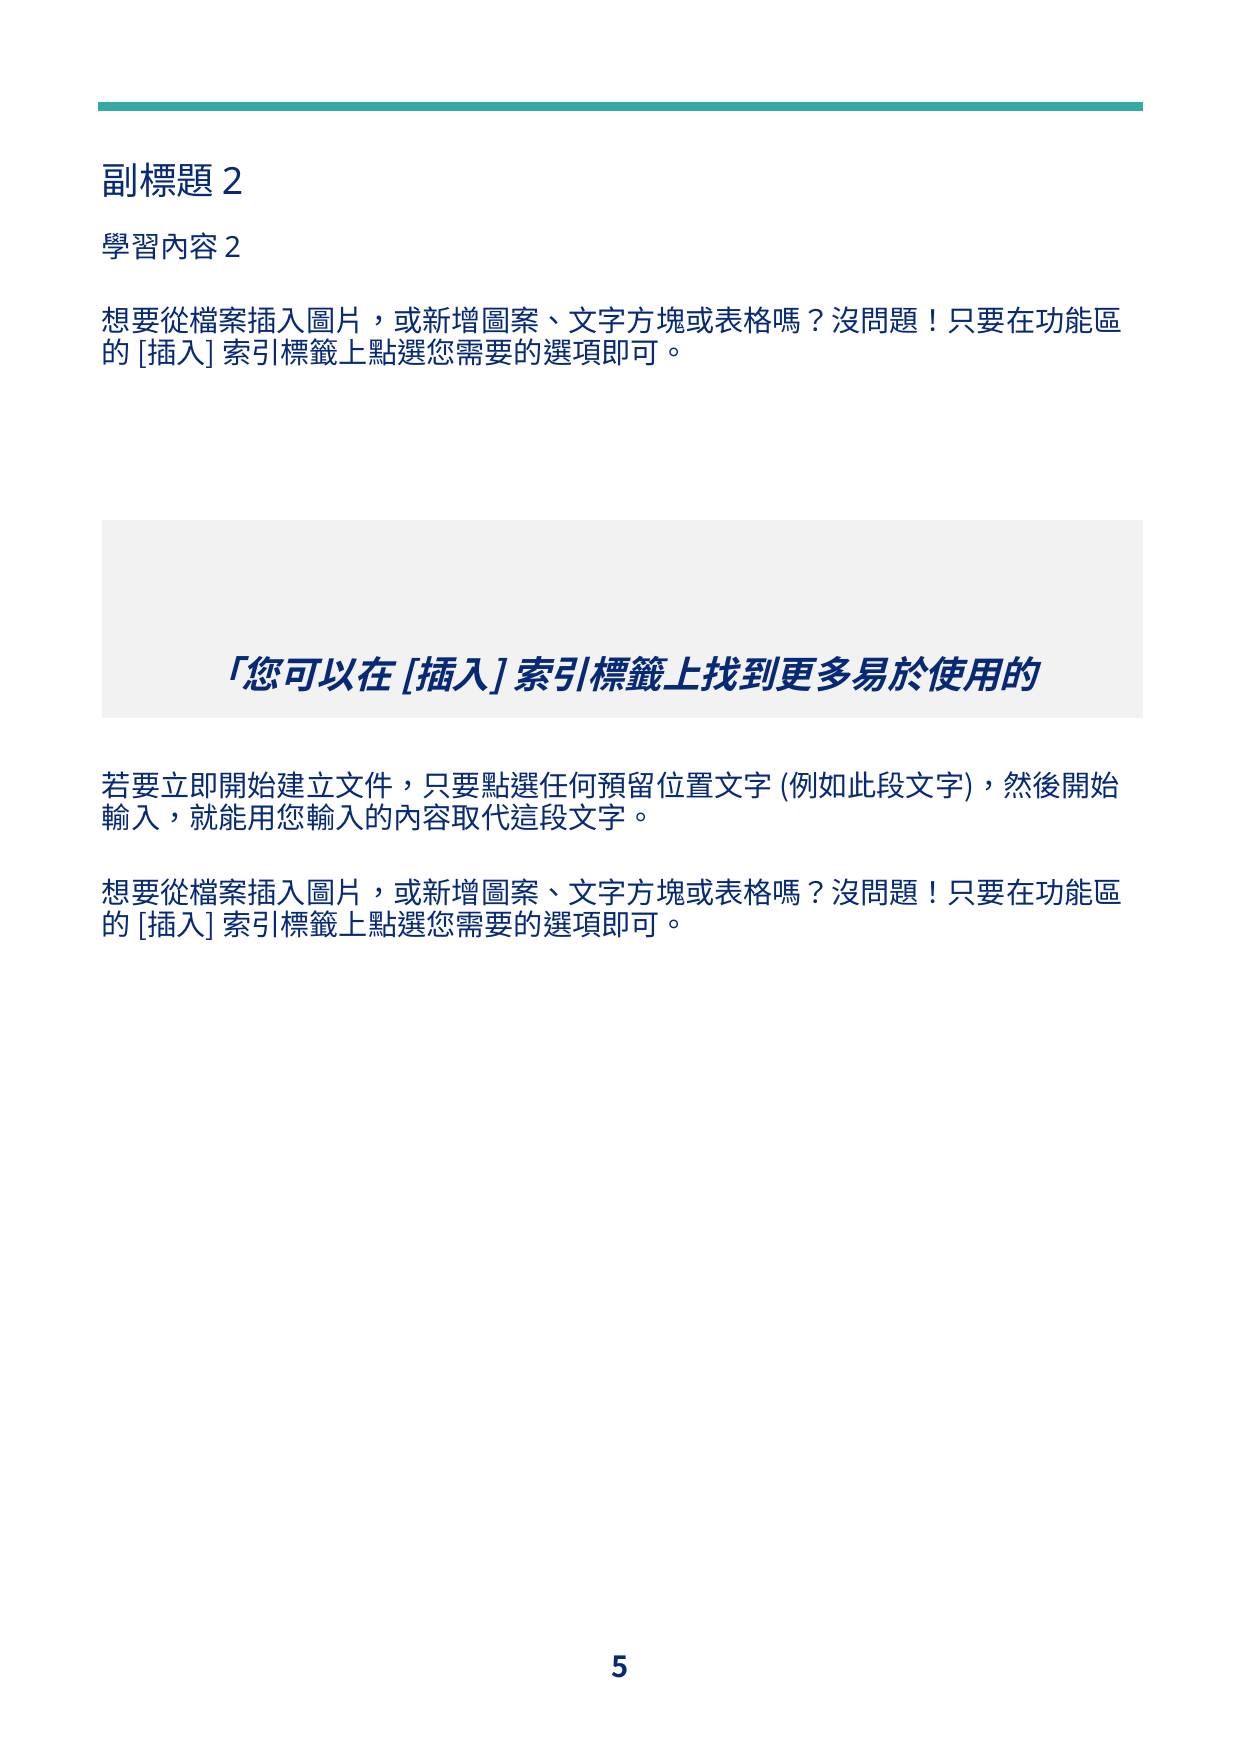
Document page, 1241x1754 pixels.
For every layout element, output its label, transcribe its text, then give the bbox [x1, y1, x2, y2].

table_cell [102, 520, 1143, 718]
table_cell 若要立即開始建立文件，只要點選任何預留位置文字 (例如此段文字)，然後開始輸入，就能用您輸入的內容取代這段文字。 想要從檔案插入圖片，或新增圖案、文字方塊或表格嗎？沒問題！只要在功能區的 [插入] 索引標籤上點選您需要的選項即可。 [102, 718, 1143, 1336]
table_cell 副標題2 學習內容2 想要從檔案插入圖片，或新增圖案、文字方塊或表格嗎？沒問題！只要在功能區的 [插入] 索引標籤上點選您需要的選項即可。 [102, 151, 1143, 520]
